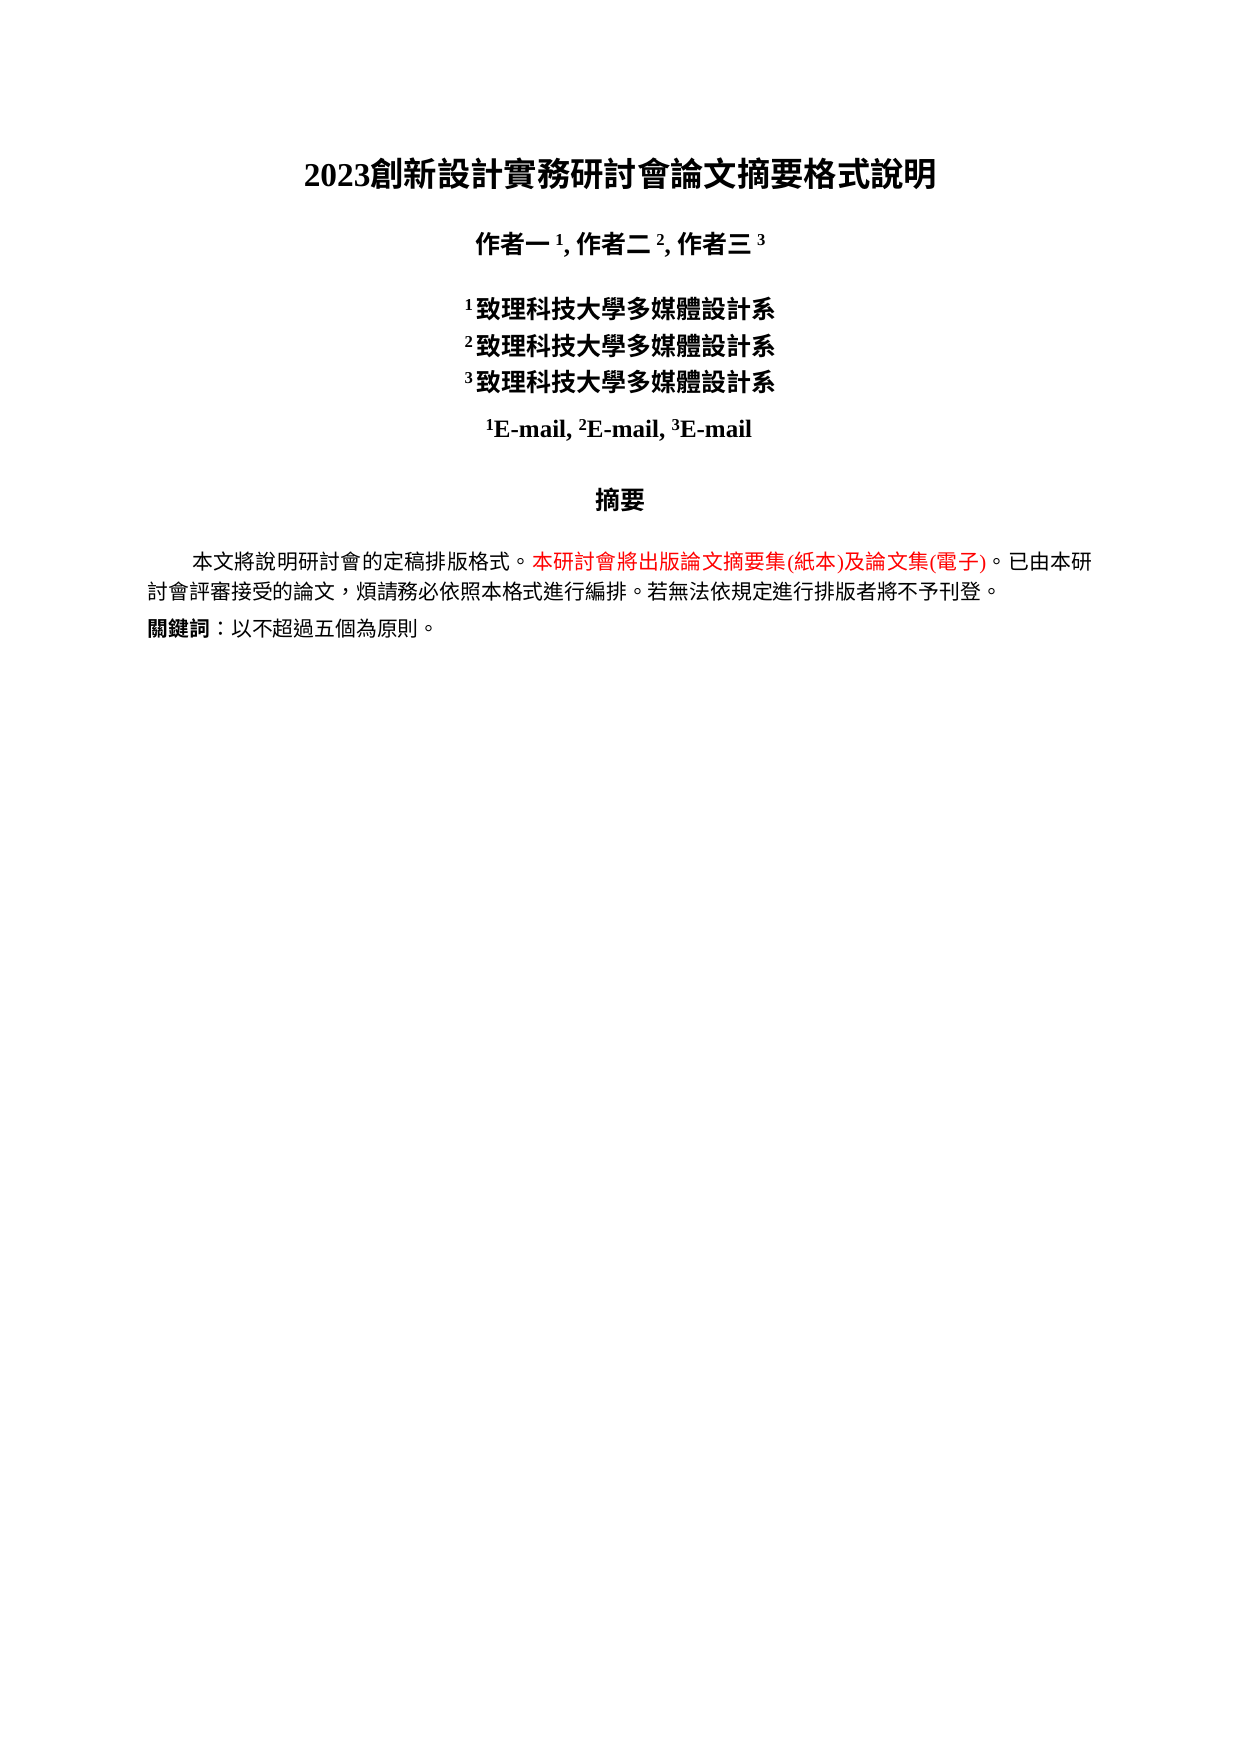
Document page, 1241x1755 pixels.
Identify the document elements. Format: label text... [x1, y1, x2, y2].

text 3致理科技大學多媒體設計系 [148, 362, 1093, 398]
text 本文將說明研討會的定稿排版格式。本研討會將出版論文摘要集(紙本)及論文集(電子)。已由本研討會評審接受的論文，煩請務必依照本格式進行編排。若無法依規定進行排版者將不予刊登。 [148, 545, 1093, 606]
text 關鍵詞：以不超過五個為原則。 [148, 612, 1093, 642]
subtitle 摘要 [148, 480, 1093, 516]
text 1致理科技大學多媒體設計系 [148, 290, 1093, 326]
text 2致理科技大學多媒體設計系 [148, 326, 1093, 362]
text 2023創新設計實務研討會論文摘要格式說明 [148, 148, 1093, 196]
text 作者一1, 作者二2, 作者三3 [148, 225, 1093, 261]
text 1E-mail, 2E-mail, 3E-mail [148, 411, 1093, 445]
